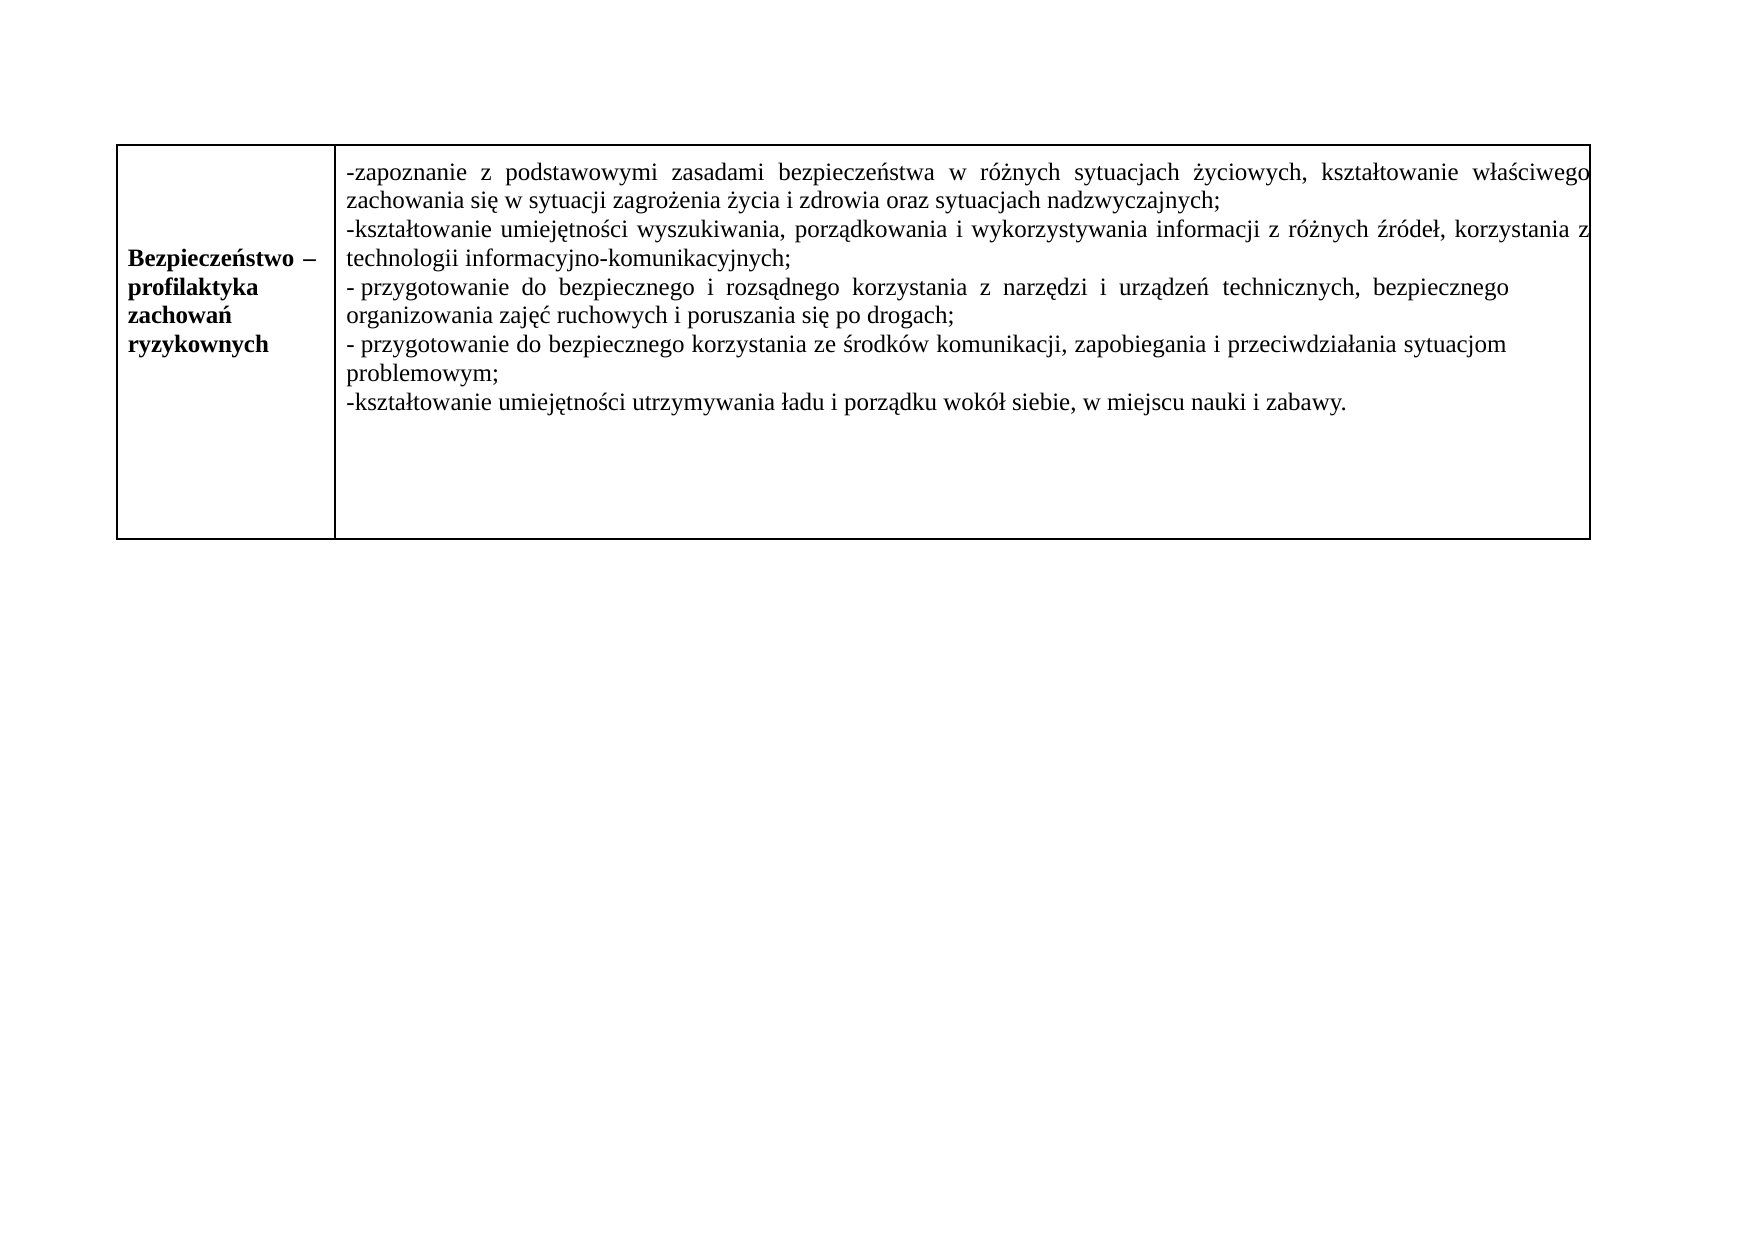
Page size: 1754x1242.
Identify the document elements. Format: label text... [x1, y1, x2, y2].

table_cell Bezpieczeństwo – profilaktyka zachowań ryzykownych [118, 146, 334, 537]
table_cell -zapoznanie z podstawowymi zasadami bezpieczeństwa w różnych sytuacjach życiowych, kształtowanie właściwego zachowania się w sytuacji zagrożenia życia i zdrowia oraz sytuacjach nadzwyczajnych; -kształtowanie umiejętności wyszukiwania, porządkowania i wykorzystywania informacji z różnych źródeł, korzystania z technologii informacyjno-komunikacyjnych; przygotowanie do bezpiecznego i rozsądnego korzystania z narzędzi i urządzeń technicznych, bezpiecznego organizowania zajęć ruchowych i poruszania się po drogach; przygotowanie do bezpiecznego korzystania ze środków komunikacji, zapobiegania i przeciwdziałania sytuacjom problemowym; -kształtowanie umiejętności utrzymywania ładu i porządku wokół siebie, w miejscu nauki i zabawy. [336, 146, 1589, 537]
